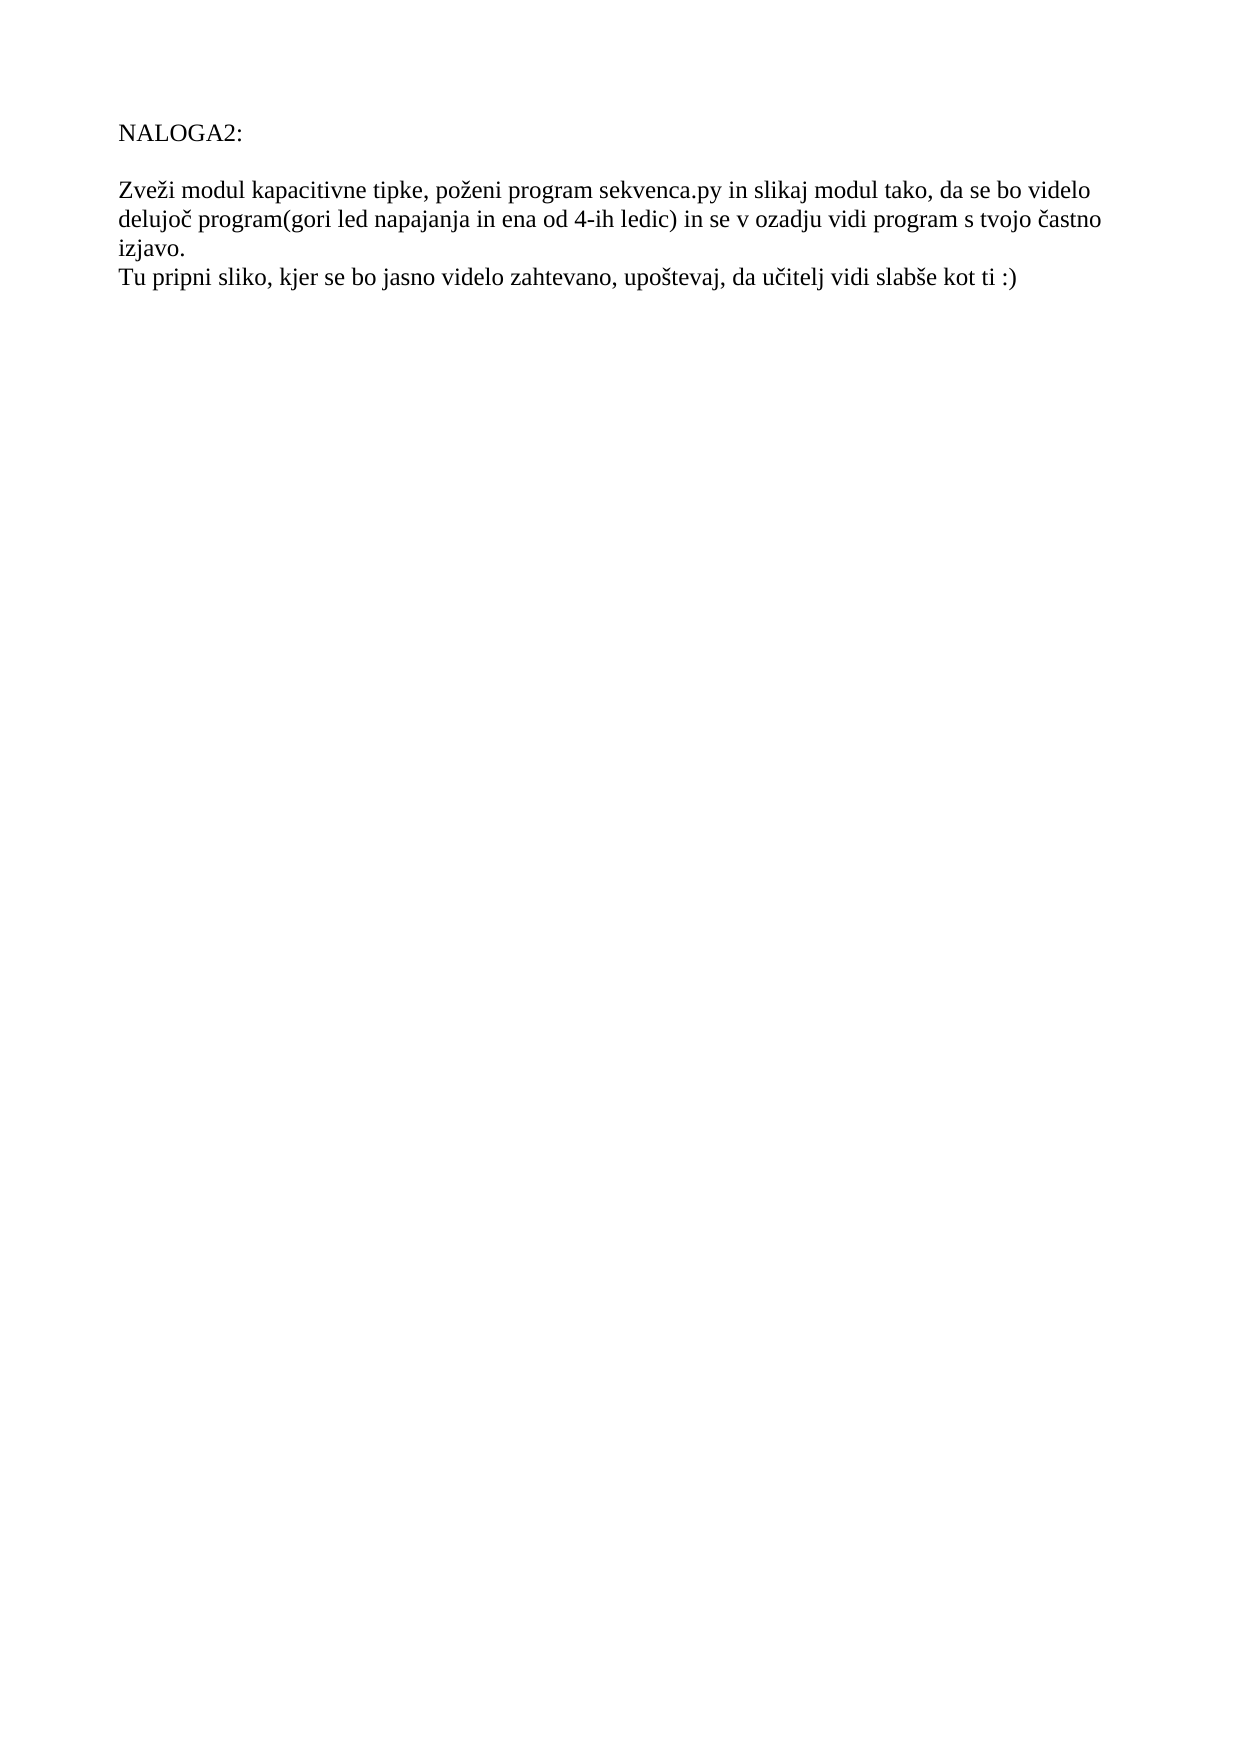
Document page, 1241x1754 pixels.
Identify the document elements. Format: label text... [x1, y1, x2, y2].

text NALOGA2: [118, 118, 1122, 147]
text Zveži modul kapacitivne tipke, poženi program sekvenca.py in slikaj modul tako, da se bo videlo delujoč program(gori led napajanja in ena od 4-ih ledic) in se v ozadju vidi program s tvojo častno izjavo. [118, 176, 1122, 262]
text Tu pripni sliko, kjer se bo jasno videlo zahtevano, upoštevaj, da učitelj vidi slabše kot ti :) [118, 262, 1122, 291]
